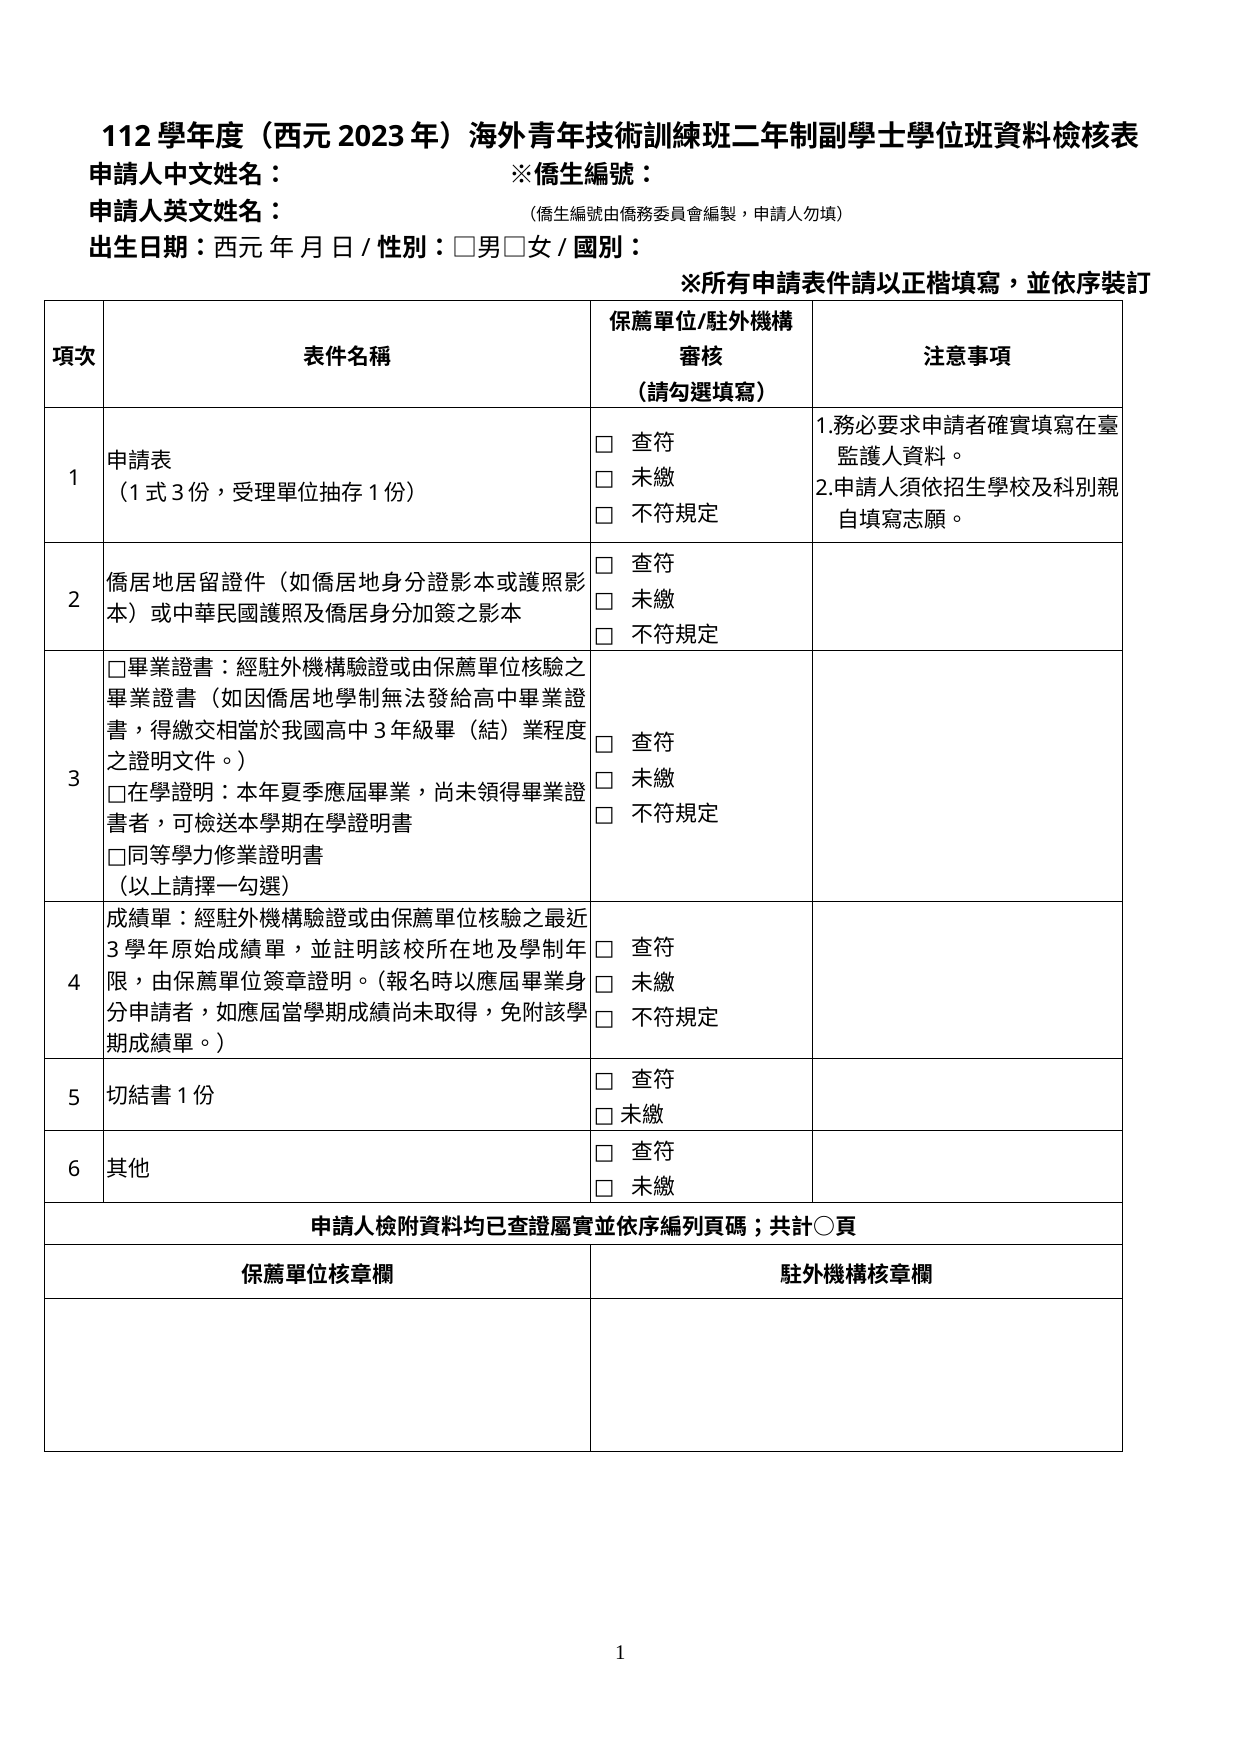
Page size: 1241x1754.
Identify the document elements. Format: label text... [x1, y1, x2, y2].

table_cell 2 [45, 543, 103, 649]
table_cell 3 [45, 651, 103, 901]
table_cell 1.務必要求申請者確實填寫在臺監護人資料。 2.申請人須依招生學校及科別親自填寫志願。 [813, 408, 1122, 542]
table_cell [813, 1131, 1122, 1202]
table_cell 查符 未繳 [591, 1131, 812, 1202]
table_header 注意事項 [813, 301, 1122, 407]
table_cell 查符 □ 未繳 [591, 1059, 812, 1130]
table_header 項次 [45, 301, 103, 407]
table_cell 申請人檢附資料均已查證屬實並依序編列頁碼；共計○頁 [45, 1203, 1122, 1244]
table_cell 切結書1份 [104, 1059, 590, 1130]
text 出生日期：西元 年 月 日 / 性別：□男□女 / 國別： [89, 227, 1152, 264]
table_cell 查符 未繳 不符規定 [591, 408, 812, 542]
table_cell [45, 1299, 590, 1451]
table_cell 1 [45, 408, 103, 542]
table_cell 查符 未繳 不符規定 [591, 902, 812, 1058]
table_cell 查符 未繳 不符規定 [591, 543, 812, 649]
table_cell [813, 543, 1122, 649]
text 申請人英文姓名： （僑生編號由僑務委員會編製，申請人勿填） [89, 191, 1152, 227]
text 112學年度（西元2023年）海外青年技術訓練班二年制副學士學位班資料檢核表 [89, 112, 1152, 155]
table_cell [591, 1299, 1122, 1451]
table_cell [813, 902, 1122, 1058]
table_cell 保薦單位核章欄 [45, 1245, 590, 1298]
table_header 保薦單位/駐外機構 審核 （請勾選填寫） [591, 301, 812, 407]
text 申請人中文姓名： ※僑生編號： [89, 155, 1152, 191]
text ※所有申請表件請以正楷填寫，並依序裝訂 [89, 264, 1152, 300]
table_cell 5 [45, 1059, 103, 1130]
table_cell 4 [45, 902, 103, 1058]
table_cell [813, 651, 1122, 901]
table_cell □畢業證書：經駐外機構驗證或由保薦單位核驗之畢業證書（如因僑居地學制無法發給高中畢業證書，得繳交相當於我國高中3年級畢（結）業程度之證明文件。） □在學證明：本年夏季應屆畢業，尚未領得畢業證書者，可檢送本學期在學證明書 □同等學力修業證明書 （以上請擇一勾選） [104, 651, 590, 901]
table_cell 其他 [104, 1131, 590, 1202]
table_cell 僑居地居留證件（如僑居地身分證影本或護照影本）或中華民國護照及僑居身分加簽之影本 [104, 543, 590, 649]
table_cell 申請表 （1式3份，受理單位抽存1份） [104, 408, 590, 542]
table_cell 6 [45, 1131, 103, 1202]
table_cell [813, 1059, 1122, 1130]
table_cell 查符 未繳 不符規定 [591, 651, 812, 901]
table_header 表件名稱 [104, 301, 590, 407]
table_cell 駐外機構核章欄 [591, 1245, 1122, 1298]
table_cell 成績單：經駐外機構驗證或由保薦單位核驗之最近3學年原始成績單，並註明該校所在地及學制年限，由保薦單位簽章證明。（報名時以應屆畢業身分申請者，如應屆當學期成績尚未取得，免附該學期成績單。） [104, 902, 590, 1058]
